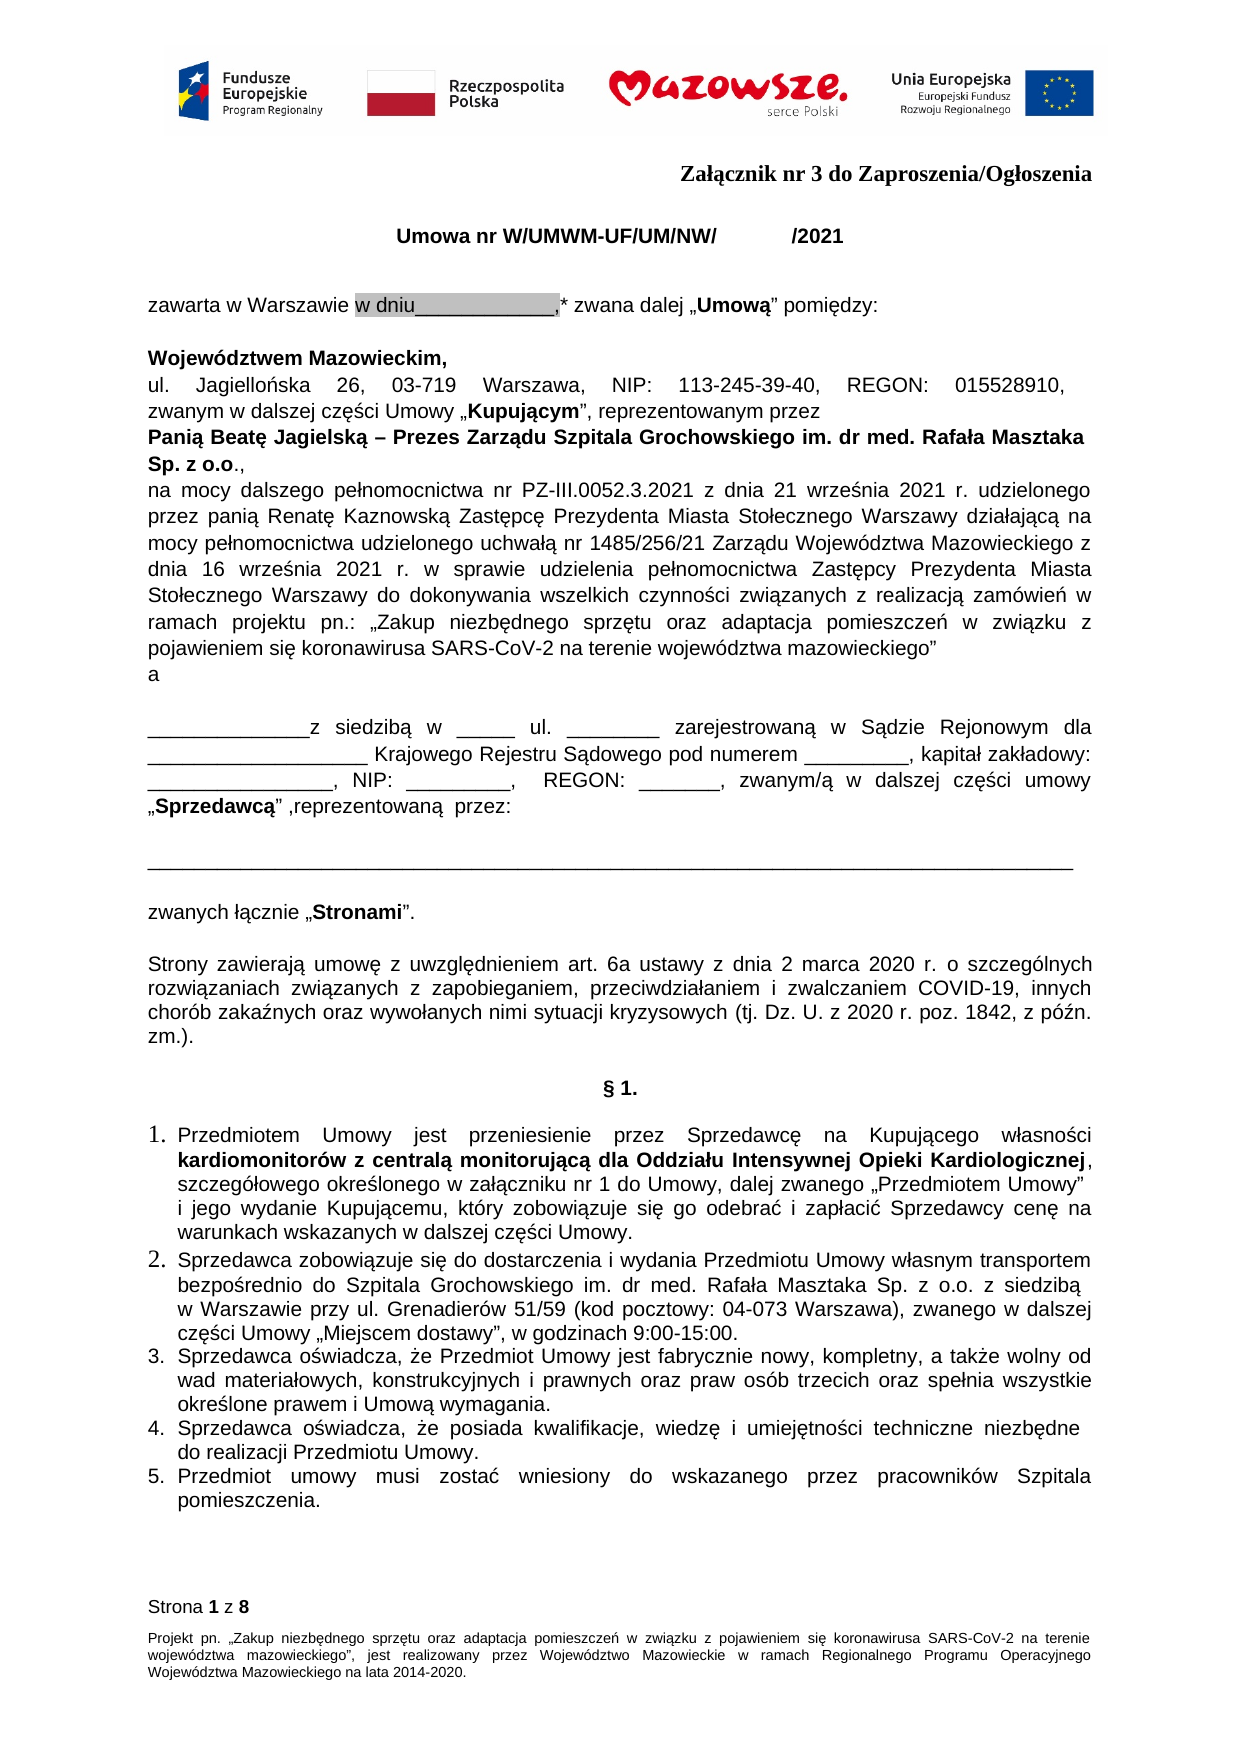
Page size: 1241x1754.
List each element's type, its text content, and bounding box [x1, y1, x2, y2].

list Sprzedawca oświadcza, że Przedmiot Umowy jest fabrycznie nowy, kompletny, a także wolny od wad materiałowych, konstrukcyjnych i prawnych oraz praw osób trzecich oraz spełnia wszystkie określone prawem i Umową wymagania. [148, 1344, 1092, 1416]
text ______________z siedzibą w _____ ul. ________ zarejestrowaną w Sądzie Rejonowym dla ___________________ Krajowego Rejestru Sądowego pod numerem _________, kapitał zakładowy: ________________, NIP: _________, REGON: _______, zwanym/ą w dalszej części umowy „Sprzedawcą” ,reprezentowaną przez: [148, 715, 1092, 818]
text Panią Beatę Jagielską – Prezes Zarządu Szpitala Grochowskiego im. dr med. Rafała Masztaka Sp. z o.o., [148, 425, 1092, 475]
text Załącznik nr 3 do Zaproszenia/Ogłoszenia [148, 160, 1092, 186]
subtitle Umowa nr W/UMWM-UF/UM/NW/ /2021 [148, 224, 1092, 248]
text Województwem Mazowieckim, [148, 346, 1092, 370]
text zawarta w Warszawie w dniu____________,* zwana dalej „Umową” pomiędzy: [148, 293, 1092, 317]
list Sprzedawca zobowiązuje się do dostarczenia i wydania Przedmiotu Umowy własnym transportem bezpośrednio do Szpitala Grochowskiego im. dr med. Rafała Masztaka Sp. z o.o. z siedzibą w Warszawie przy ul. Grenadierów 51/59 (kod pocztowy: 04-073 Warszawa), zwanego w dalszej części Umowy „Miejscem dostawy”, w godzinach 9:00-15:00. [148, 1244, 1092, 1344]
text zwanych łącznie „Stronami”. [148, 899, 1092, 923]
subtitle § 1. [148, 1076, 1092, 1100]
text Strony zawierają umowę z uwzględnieniem art. 6a ustawy z dnia 2 marca 2020 r. o szczególnych rozwiązaniach związanych z zapobieganiem, przeciwdziałaniem i zwalczaniem COVID-19, innych chorób zakaźnych oraz wywołanych nimi sytuacji kryzysowych (tj. Dz. U. z 2020 r. poz. 1842, z późn. zm.). [148, 952, 1092, 1048]
text ________________________________________________________________________________ [148, 847, 1092, 871]
list Przedmiot umowy musi zostać wniesiony do wskazanego przez pracowników Szpitala pomieszczenia. [148, 1464, 1092, 1512]
list Przedmiotem Umowy jest przeniesienie przez Sprzedawcę na Kupującego własności kardiomonitorów z centralą monitorującą dla Oddziału Intensywnej Opieki Kardiologicznej, szczegółowego określonego w załączniku nr 1 do Umowy, dalej zwanego „Przedmiotem Umowy” i jego wydanie Kupującemu, który zobowiązuje się go odebrać i zapłacić Sprzedawcy cenę na warunkach wskazanych w dalszej części Umowy. [148, 1119, 1092, 1244]
list Sprzedawca oświadcza, że posiada kwalifikacje, wiedzę i umiejętności techniczne niezbędne do realizacji Przedmiotu Umowy. [148, 1416, 1092, 1464]
text a [148, 662, 1092, 686]
text ul. Jagiellońska 26, 03-719 Warszawa, NIP: 113-245-39-40, REGON: 015528910, zwanym w dalszej części Umowy „Kupującym”, reprezentowanym przez [148, 372, 1092, 423]
text na mocy dalszego pełnomocnictwa nr PZ-III.0052.3.2021 z dnia 21 września 2021 r. udzielonego przez panią Renatę Kaznowską Zastępcę Prezydenta Miasta Stołecznego Warszawy działającą na mocy pełnomocnictwa udzielonego uchwałą nr 1485/256/21 Zarządu Województwa Mazowieckiego z dnia 16 września 2021 r. w sprawie udzielenia pełnomocnictwa Zastępcy Prezydenta Miasta Stołecznego Warszawy do dokonywania wszelkich czynności związanych z realizacją zamówień w ramach projektu pn.: „Zakup niezbędnego sprzętu oraz adaptacja pomieszczeń w związku z pojawieniem się koronawirusa SARS-CoV-2 na terenie województwa mazowieckiego” [148, 478, 1092, 660]
